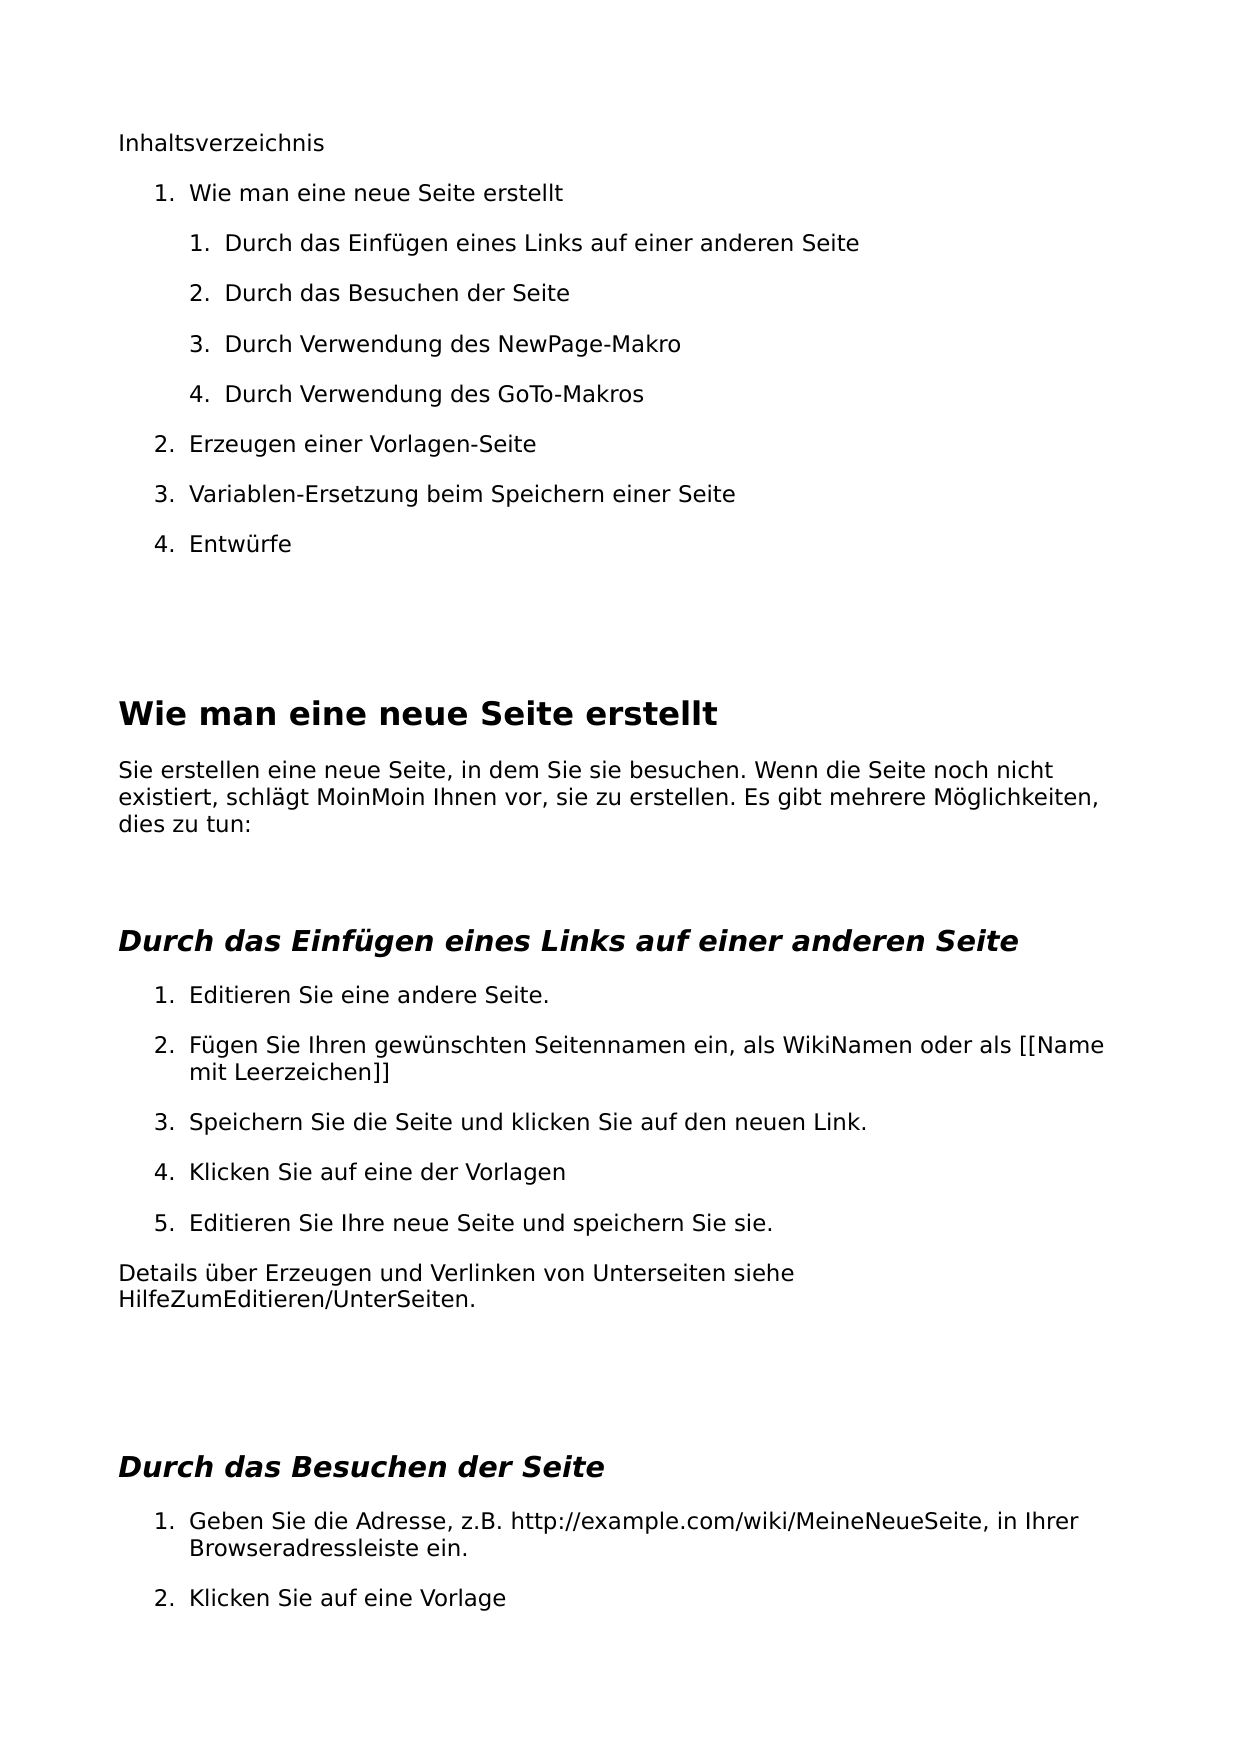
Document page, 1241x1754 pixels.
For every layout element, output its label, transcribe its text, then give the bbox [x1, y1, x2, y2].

subtitle Wie man eine neue Seite erstellt [118, 695, 1122, 733]
list Durch das Einfügen eines Links auf einer anderen Seite [189, 230, 1122, 257]
list Variablen-Ersetzung beim Speichern einer Seite [153, 481, 1122, 508]
text Sie erstellen eine neue Seite, in dem Sie sie besuchen. Wenn die Seite noch nicht existiert, schlägt MoinMoin Ihnen vor, sie zu erstellen. Es gibt mehrere Möglichkeiten, dies zu tun: [118, 757, 1122, 837]
text Inhaltsverzeichnis [118, 130, 1122, 157]
list Erzeugen einer Vorlagen-Seite [153, 431, 1122, 458]
list Entwürfe [153, 532, 1122, 558]
list Speichern Sie die Seite und klicken Sie auf den neuen Link. [153, 1109, 1122, 1136]
list Editieren Sie Ihre neue Seite und speichern Sie sie. [153, 1210, 1122, 1236]
subtitle Durch das Einfügen eines Links auf einer anderen Seite [118, 924, 1122, 958]
list Wie man eine neue Seite erstellt [153, 180, 1122, 207]
text Details über Erzeugen und Verlinken von Unterseiten siehe HilfeZumEditieren/UnterSeiten. [118, 1260, 1122, 1313]
list Editieren Sie eine andere Seite. [153, 982, 1122, 1009]
list Klicken Sie auf eine Vorlage [153, 1585, 1122, 1612]
list Fügen Sie Ihren gewünschten Seitennamen ein, als WikiNamen oder als [[Name mit Leerzeichen]] [153, 1032, 1122, 1086]
list Durch das Besuchen der Seite [189, 281, 1122, 307]
list Durch Verwendung des NewPage-Makro [189, 331, 1122, 357]
list Durch Verwendung des GoTo-Makros [189, 381, 1122, 408]
subtitle Durch das Besuchen der Seite [118, 1450, 1122, 1484]
list Klicken Sie auf eine der Vorlagen [153, 1159, 1122, 1186]
list Geben Sie die Adresse, z.B. http://example.com/wiki/MeineNeueSeite, in Ihrer Browseradressleiste ein. [153, 1508, 1122, 1561]
